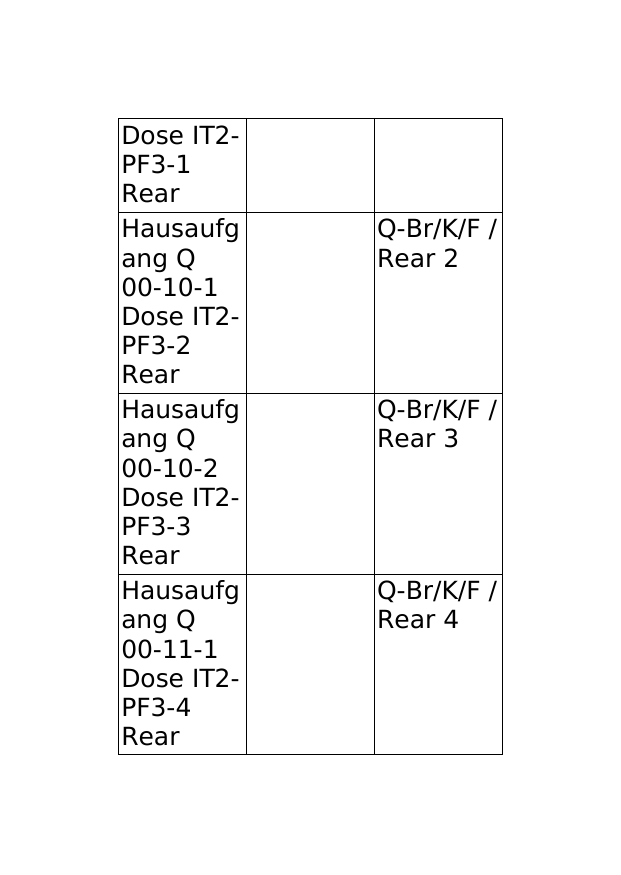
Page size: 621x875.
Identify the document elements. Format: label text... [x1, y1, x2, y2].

table_cell [375, 119, 502, 212]
table_cell Hausaufgang Q 00-10-1 Dose IT2-PF3-2 Rear [119, 213, 246, 392]
table_cell Hausaufgang Q 00-10-2 Dose IT2-PF3-3 Rear [119, 394, 246, 573]
table_cell Q-Br/K/F / Rear 4 [375, 575, 502, 754]
table_cell Q-Br/K/F / Rear 3 [375, 394, 502, 573]
table_cell Hausaufgang Q 00-11-1 Dose IT2-PF3-4 Rear [119, 575, 246, 754]
table_cell Dose IT2-PF3-1 Rear [119, 119, 246, 212]
table_cell [247, 119, 374, 212]
table_cell Q-Br/K/F / Rear 2 [375, 213, 502, 392]
table_cell [247, 394, 374, 573]
table_cell [247, 575, 374, 754]
table_cell [247, 213, 374, 392]
